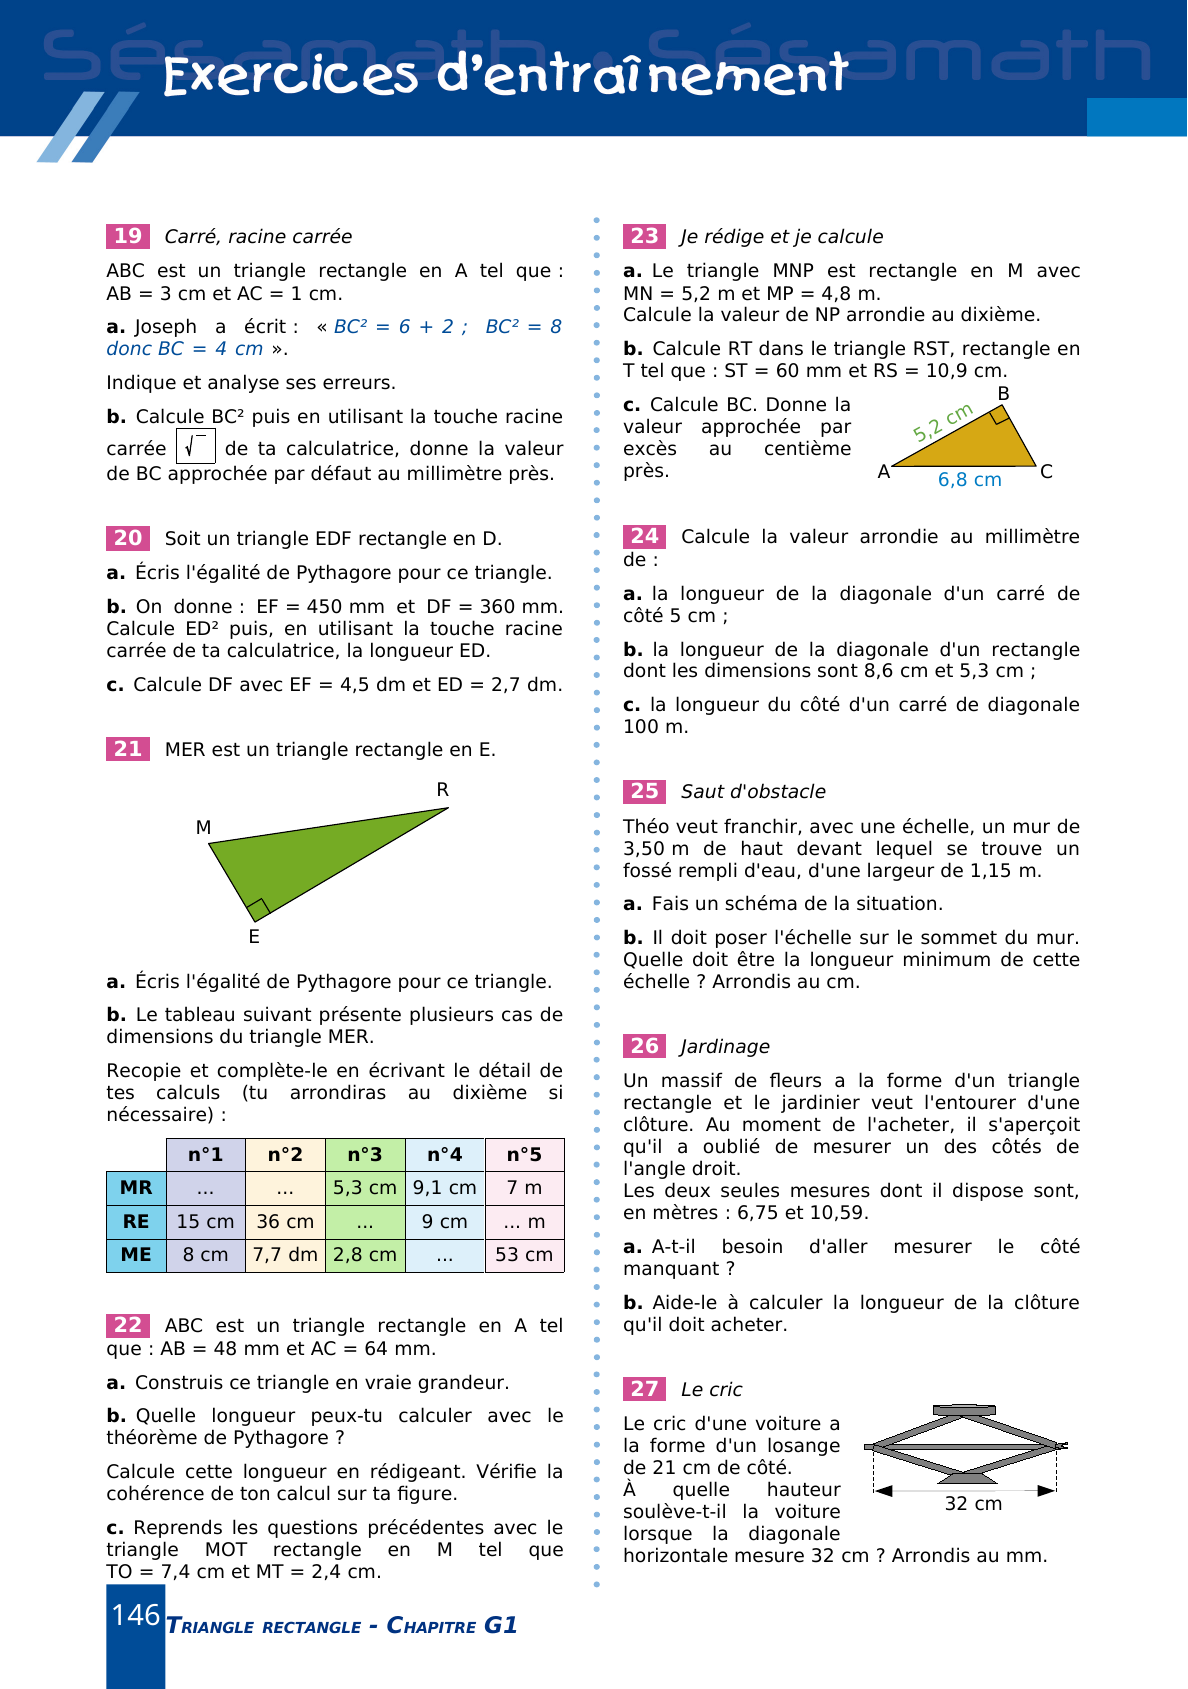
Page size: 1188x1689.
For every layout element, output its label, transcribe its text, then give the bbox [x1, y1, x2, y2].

list Fais un schéma de la situation. [623, 893, 1081, 915]
table_header n°2 [246, 1139, 325, 1171]
list Calcule BC. Donne la valeur approchée par excès au centième près. [623, 394, 851, 482]
list Saut d'obstacle [623, 779, 1081, 804]
list Calcule DF avec EF = 4,5 dm et ED = 2,7 dm. [106, 674, 564, 696]
list Écris l'égalité de Pythagore pour ce triangle. [106, 971, 564, 993]
list MER est un triangle rectangle en E. [150, 737, 564, 761]
list On donne : EF = 450 mm et DF = 360 mm. Calcule ED² puis, en utilisant la touche racine carrée de ta calculatrice, la longueur ED. [106, 596, 564, 662]
table_header n°3 [326, 1139, 405, 1171]
list Écris l'égalité de Pythagore pour ce triangle. [106, 562, 564, 584]
table_header n°4 [406, 1139, 484, 1171]
list Aide-le à calculer la longueur de la clôture qu'il doit acheter. [623, 1292, 1081, 1336]
list Joseph a écrit : « BC² = 6 + 2 ; BC² = 8 donc BC = 4 cm ». [106, 316, 564, 360]
list Soit un triangle EDF rectangle en D. [150, 526, 564, 551]
table_cell 5,3 cm [326, 1172, 405, 1205]
list la longueur de la diagonale d'un carré de côté 5 cm ; [623, 583, 1081, 627]
table_header [106, 1138, 166, 1171]
list Théo veut franchir, avec une échelle, un mur de 3,50 m de haut devant lequel se trouve un fossé rempli d'eau, d'une largeur de 1,15 m. [623, 816, 1081, 881]
list Le tableau suivant présente plusieurs cas de dimensions du triangle MER. [106, 1004, 564, 1048]
table_cell 15 cm [167, 1206, 245, 1239]
list Je rédige et je calcule [666, 224, 1081, 249]
list Construis ce triangle en vraie grandeur. [106, 1372, 564, 1393]
table_cell 2,8 cm [326, 1240, 405, 1272]
table_cell 36 cm [246, 1206, 325, 1239]
list Un massif de fleurs a la forme d'un triangle rectangle et le jardinier veut l'entourer d'une clôture. Au moment de l'acheter, il s'aperçoit qu'il a oublié de mesurer un des côtés de l'angle droit. Les deux seules mesures dont il dispose sont, en mètres : 6,75 et 10,59. [623, 1070, 1081, 1224]
picture [0, 0, 1187, 163]
table_cell ... [246, 1172, 325, 1205]
table_cell ... [326, 1206, 405, 1239]
list Il doit poser l'échelle sur le sommet du mur. Quelle doit être la longueur minimum de cette échelle ? Arrondis au cm. [623, 927, 1081, 993]
table_cell MR [107, 1172, 166, 1205]
list A-t-il besoin d'aller mesurer le côté manquant ? [623, 1236, 1081, 1280]
list Calcule la valeur arrondie au millimètre de : [623, 525, 1081, 571]
table_cell ME [107, 1240, 166, 1272]
list Le cric [666, 1377, 1081, 1401]
table_cell ... [406, 1240, 484, 1272]
table_cell 8 cm [167, 1240, 245, 1272]
table_header n°1 [167, 1139, 245, 1171]
table_cell 9 cm [406, 1206, 484, 1239]
list Calcule cette longueur en rédigeant. Vérifie la cohérence de ton calcul sur ta figure. [106, 1461, 564, 1505]
table_cell 53 cm [486, 1240, 564, 1272]
list Recopie et complète-le en écrivant le détail de tes calculs (tu arrondiras au dixième si nécessaire) : [106, 1060, 564, 1126]
table_cell RE [107, 1206, 166, 1239]
list ABC est un triangle rectangle en A tel que : AB = 3 cm et AC = 1 cm. [106, 260, 564, 304]
list Le triangle MNP est rectangle en M avec MN = 5,2 m et MP = 4,8 m. Calcule la valeur de NP arrondie au dixième. [623, 260, 1081, 326]
list la longueur de la diagonale d'un rectangle dont les dimensions sont 8,6 cm et 5,3 cm ; [623, 638, 1081, 682]
table_cell ... m [486, 1206, 564, 1239]
list Reprends les questions précédentes avec le triangle MOT rectangle en M tel que TO = 7,4 cm et MT = 2,4 cm. [106, 1517, 564, 1583]
table_header n°5 [486, 1139, 564, 1171]
table_cell 9,1 cm [406, 1172, 484, 1205]
table_cell 7 m [486, 1172, 564, 1205]
list Calcule BC² puis en utilisant la touche racine carrée de ta calculatrice, donne la valeur de BC approchée par défaut au millimètre près. [106, 406, 564, 485]
list Quelle longueur peux-tu calculer avec le théorème de Pythagore ? [106, 1405, 564, 1449]
list Jardinage [666, 1034, 1081, 1058]
list Calcule RT dans le triangle RST, rectangle en T tel que : ST = 60 mm et RS = 10,9 cm. [623, 338, 1081, 382]
list Carré, racine carrée [150, 224, 564, 249]
list Le cric d'une voiture a la forme d'un losange de 21 cm de côté. À quelle hauteur soulève-t-il la voiture lorsque la diagonale horizontale mesure 32 cm ? Arrondis au mm. [623, 1413, 1081, 1567]
list Indique et analyse ses erreurs. [106, 372, 564, 394]
table_cell 7,7 dm [246, 1240, 325, 1272]
table_cell ... [167, 1172, 245, 1205]
list ABC est un triangle rectangle en A tel que : AB = 48 mm et AC = 64 mm. [106, 1313, 564, 1360]
list la longueur du côté d'un carré de diagonale 100 m. [623, 694, 1081, 738]
